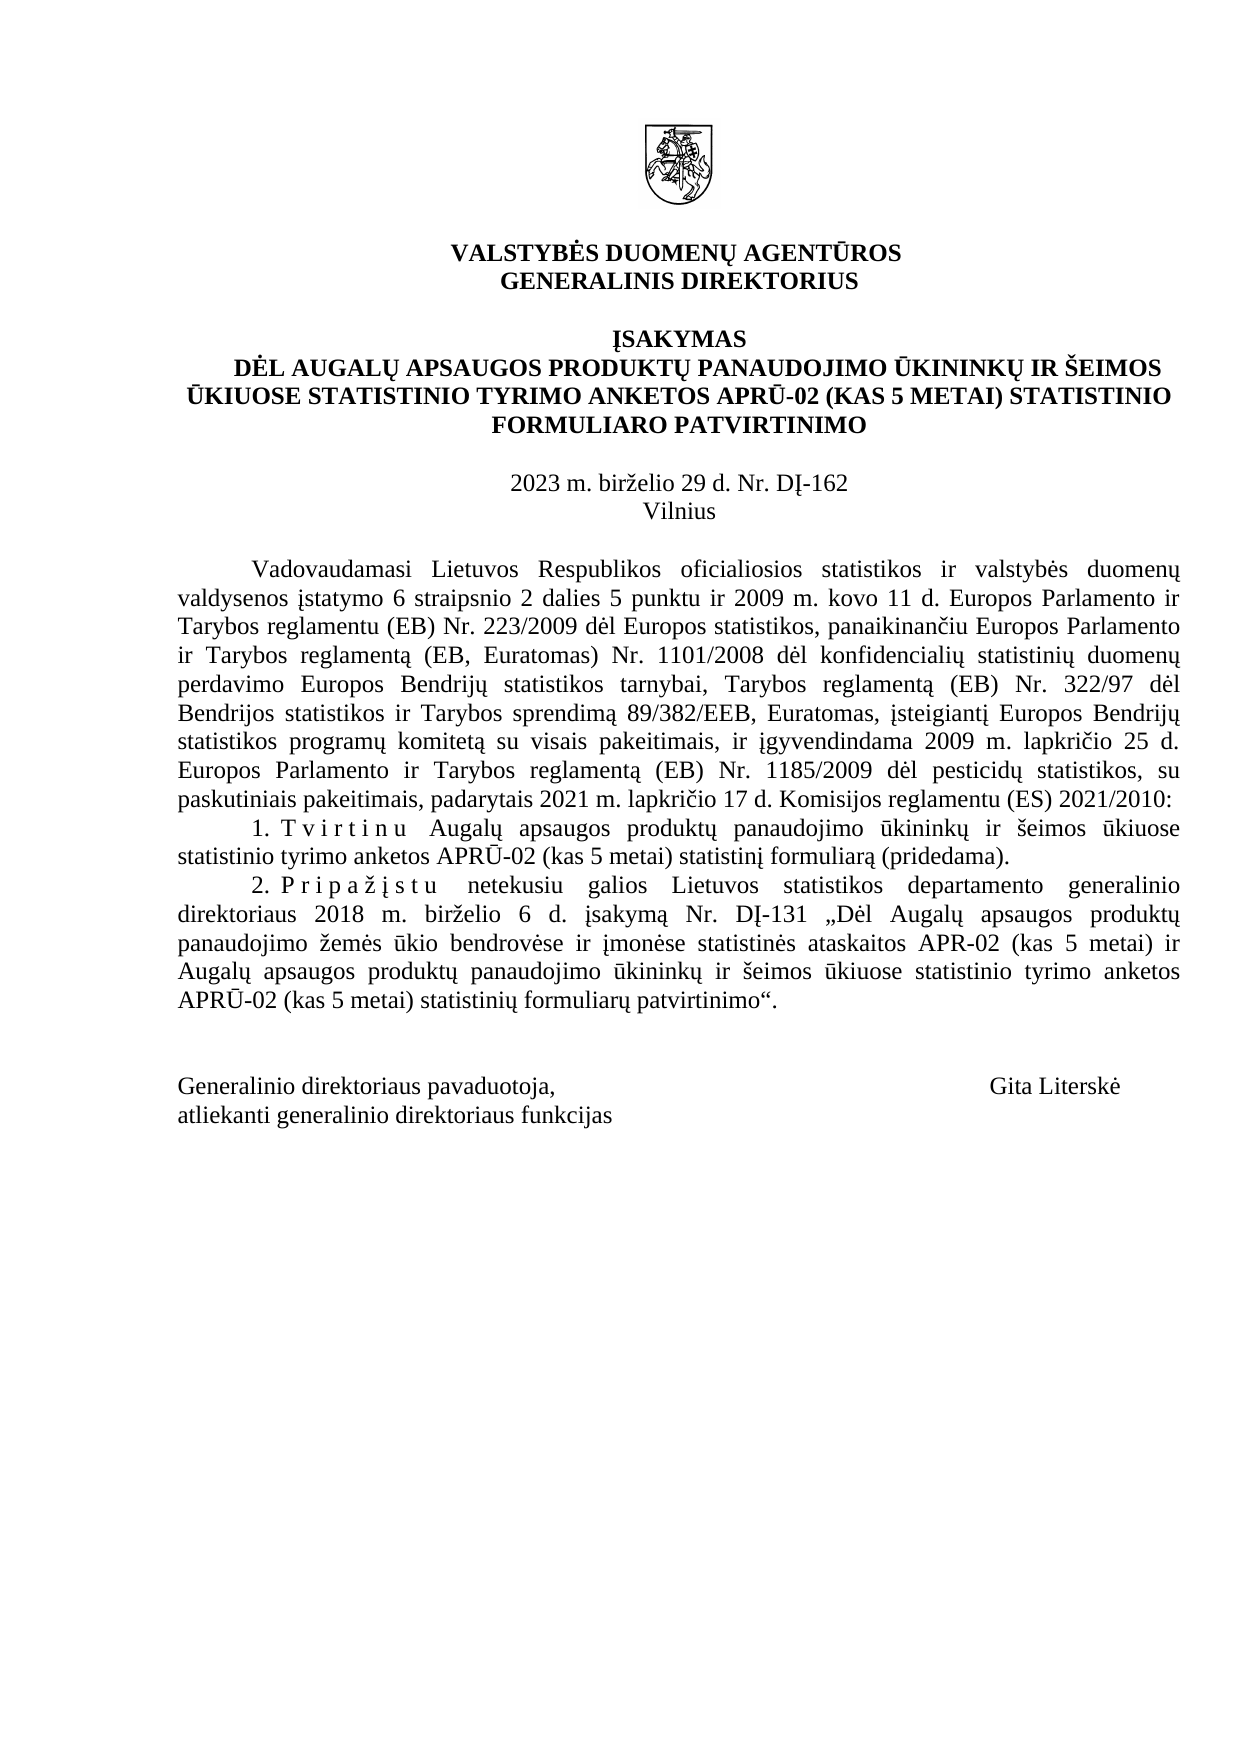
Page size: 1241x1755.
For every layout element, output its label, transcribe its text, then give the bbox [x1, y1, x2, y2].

text 2. Pripažįstu netekusiu galios Lietuvos statistikos departamento generalinio direktoriaus 2018 m. birželio 6 d. įsakymą Nr. DĮ-131 „Dėl Augalų apsaugos produktų panaudojimo žemės ūkio bendrovėse ir įmonėse statistinės ataskaitos APR-02 (kas 5 metai) ir Augalų apsaugos produktų panaudojimo ūkininkų ir šeimos ūkiuose statistinio tyrimo anketos APRŪ-02 (kas 5 metai) statistinių formuliarų patvirtinimo“. [177, 870, 1181, 1014]
text Generalinio direktoriaus pavaduotoja, Gita Literskė [177, 1071, 1181, 1100]
text DĖL AUGALŲ APSAUGOS PRODUKTŲ PANAUDOJIMO ŪKININKŲ IR ŠEIMOS ŪKIUOSE STATISTINIO TYRIMO ANKETOS APRŪ-02 (KAS 5 METAI) STATISTINIO FORMULIARO PATVIRTINIMO [177, 353, 1181, 439]
text ĮSAKYMAS [177, 324, 1181, 353]
text Vilnius [177, 496, 1181, 525]
text VALSTYBĖS DUOMENŲ AGENTŪROS [177, 238, 1181, 266]
text 1. Tvirtinu Augalų apsaugos produktų panaudojimo ūkininkų ir šeimos ūkiuose statistinio tyrimo anketos APRŪ-02 (kas 5 metai) statistinį formuliarą (pridedama). [177, 813, 1181, 870]
text GENERALINIS DIREKTORIUS [177, 266, 1181, 295]
text atliekanti generalinio direktoriaus funkcijas [177, 1100, 1181, 1129]
text 2023 m. birželio 29 d. Nr. DĮ-162 [177, 468, 1181, 496]
text Vadovaudamasi Lietuvos Respublikos oficialiosios statistikos ir valstybės duomenų valdysenos įstatymo 6 straipsnio 2 dalies 5 punktu ir 2009 m. kovo 11 d. Europos Parlamento ir Tarybos reglamentu (EB) Nr. 223/2009 dėl Europos statistikos, panaikinančiu Europos Parlamento ir Tarybos reglamentą (EB, Euratomas) Nr. 1101/2008 dėl konfidencialių statistinių duomenų perdavimo Europos Bendrijų statistikos tarnybai, Tarybos reglamentą (EB) Nr. 322/97 dėl Bendrijos statistikos ir Tarybos sprendimą 89/382/EEB, Euratomas, įsteigiantį Europos Bendrijų statistikos programų komitetą su visais pakeitimais, ir įgyvendindama 2009 m. lapkričio 25 d. Europos Parlamento ir Tarybos reglamentą (EB) Nr. 1185/2009 dėl pesticidų statistikos, su paskutiniais pakeitimais, padarytais 2021 m. lapkričio 17 d. Komisijos reglamentu (ES) 2021/2010: [177, 554, 1181, 813]
